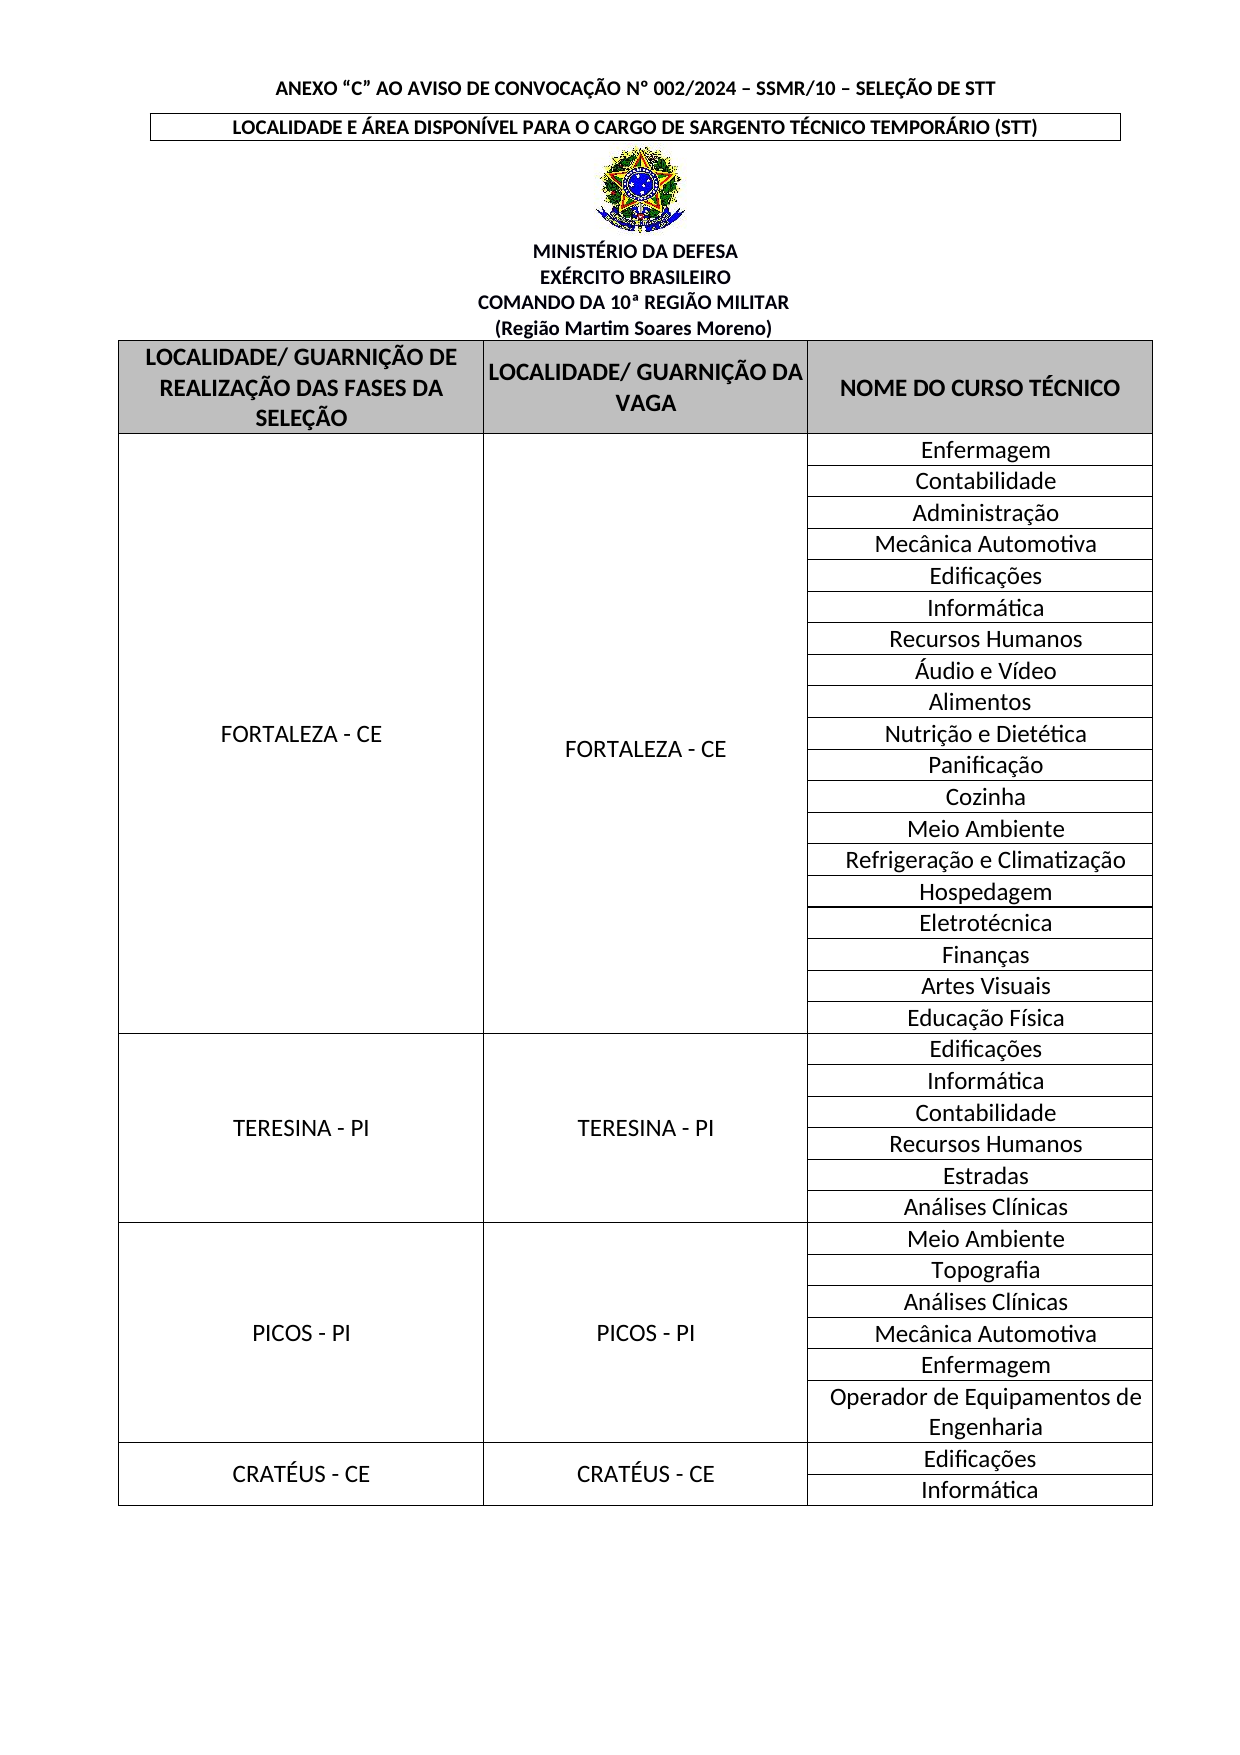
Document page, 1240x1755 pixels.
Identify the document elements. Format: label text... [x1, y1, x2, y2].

table_cell Alimentos [808, 686, 1152, 717]
table_cell PICOS - PI [119, 1223, 483, 1442]
table_cell Informática [808, 1065, 1152, 1096]
table_cell Recursos Humanos [808, 623, 1152, 654]
table_cell Artes Visuais [808, 971, 1152, 1001]
table_cell Contabilidade [808, 1097, 1152, 1127]
table_cell Análises Clínicas [808, 1191, 1152, 1222]
table_cell Informática [808, 1475, 1152, 1505]
picture [593, 143, 687, 236]
table_cell CRATÉUS - CE [484, 1443, 807, 1505]
table_cell Refrigeração e Climatização [808, 844, 1152, 875]
table_cell Nutrição e Dietética [808, 718, 1152, 748]
table_cell Eletrotécnica [808, 908, 1152, 938]
table_cell Recursos Humanos [808, 1128, 1152, 1159]
table_cell Meio Ambiente [808, 813, 1152, 843]
table_cell PICOS - PI [484, 1223, 807, 1442]
text COMANDO DA 10ª REGIÃO MILITAR [119, 289, 1148, 315]
table_header LOCALIDADE/ GUARNIÇÃO DA VAGA [484, 341, 807, 433]
table_cell Edificações [808, 1034, 1152, 1064]
table_cell FORTALEZA - CE [119, 434, 483, 1033]
table_cell Hospedagem [808, 876, 1152, 906]
table_cell Topografia [808, 1255, 1152, 1285]
table_cell Operador de Equipamentos de Engenharia [808, 1381, 1152, 1442]
table_cell Meio Ambiente [808, 1223, 1152, 1253]
table_cell TERESINA - PI [484, 1034, 807, 1222]
table_cell Contabilidade [808, 466, 1152, 496]
table_cell FORTALEZA - CE [484, 434, 807, 1033]
table_cell Educação Física [808, 1002, 1152, 1033]
text MINISTÉRIO DA DEFESA [119, 239, 1152, 264]
table_cell Mecânica Automotiva [808, 529, 1152, 559]
text ANEXO “C” AO AVISO DE CONVOCAÇÃO Nº 002/2024 – SSMR/10 – SELEÇÃO DE STT [119, 75, 1152, 100]
table_header NOME DO CURSO TÉCNICO [808, 341, 1152, 433]
table_cell Edificações [808, 560, 1152, 591]
table_cell Finanças [808, 939, 1152, 969]
table_cell Administração [808, 497, 1152, 528]
table_cell Cozinha [808, 781, 1152, 812]
text (Região Martim Soares Moreno) [119, 315, 1148, 340]
table_cell Panificação [808, 750, 1152, 780]
table_header LOCALIDADE E ÁREA DISPONÍVEL PARA O CARGO DE SARGENTO TÉCNICO TEMPORÁRIO (STT) [151, 114, 1120, 139]
table_cell Enfermagem [808, 1349, 1152, 1380]
text EXÉRCITO BRASILEIRO [119, 264, 1152, 289]
table_cell Enfermagem [808, 434, 1152, 464]
table_cell Estradas [808, 1160, 1152, 1190]
table_cell Edificações [808, 1443, 1152, 1473]
table_header LOCALIDADE/ GUARNIÇÃO DE REALIZAÇÃO DAS FASES DA SELEÇÃO [119, 341, 483, 433]
table_cell CRATÉUS - CE [119, 1443, 483, 1505]
table_cell TERESINA - PI [119, 1034, 483, 1222]
table_cell Informática [808, 592, 1152, 622]
table_cell Análises Clínicas [808, 1286, 1152, 1317]
table_cell Áudio e Vídeo [808, 655, 1152, 685]
table_cell Mecânica Automotiva [808, 1318, 1152, 1348]
